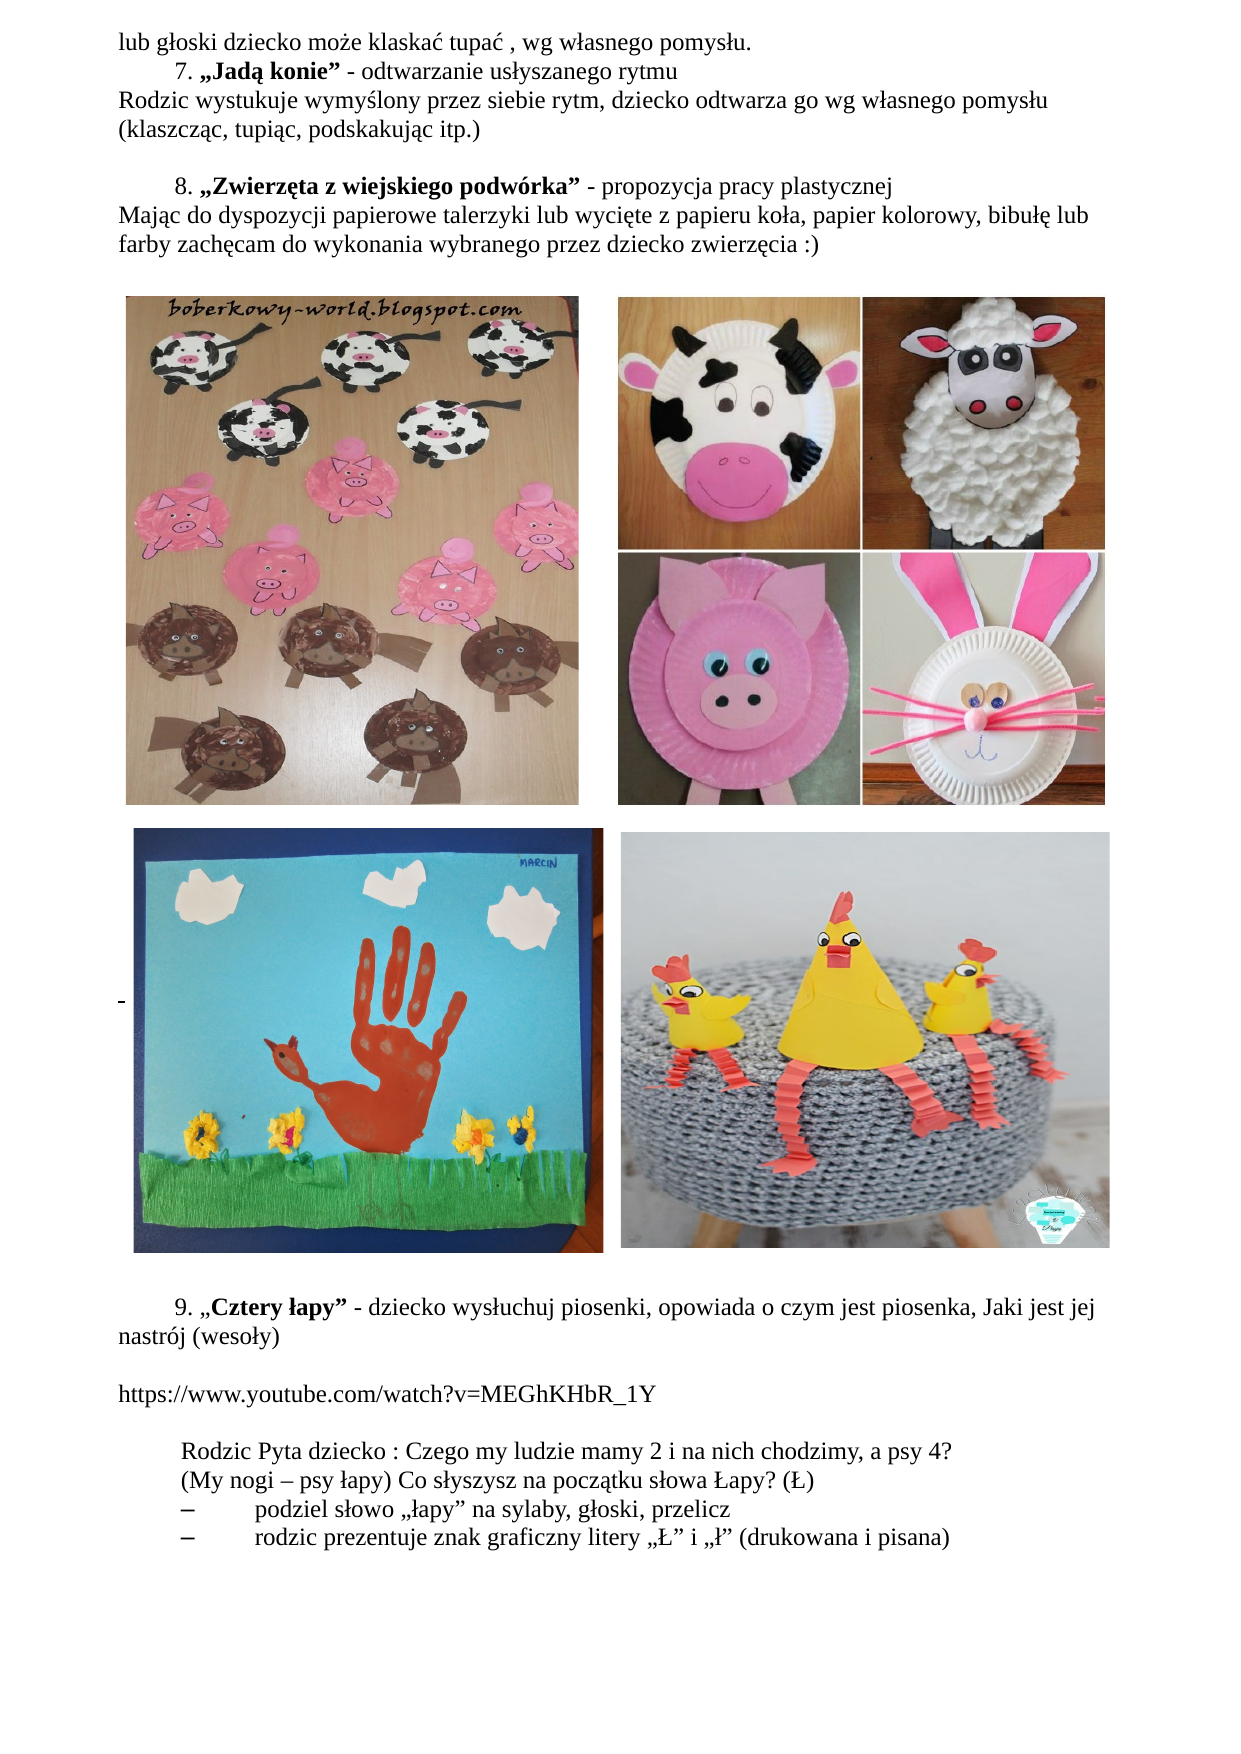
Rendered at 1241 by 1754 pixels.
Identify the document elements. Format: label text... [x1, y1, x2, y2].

list Rodzic Pyta dziecko : Czego my ludzie mamy 2 i na nich chodzimy, a psy 4? [118, 1436, 1122, 1465]
list https://www.youtube.com/watch?v=MEGhKHbR_1Y [118, 1379, 1122, 1407]
list Mając do dyspozycji papierowe talerzyki lub wycięte z papieru koła, papier kolorowy, bibułę lub farby zachęcam do wykonania wybranego przez dziecko zwierzęcia :) [118, 200, 1122, 257]
picture [616, 294, 1107, 807]
list 9. „Cztery łapy” - dziecko wysłuchuj piosenki, opowiada o czym jest piosenka, Jaki jest jej nastrój (wesoły) [118, 1292, 1122, 1350]
list Rodzic wystukuje wymyślony przez siebie rytm, dziecko odtwarza go wg własnego pomysłu (klaszcząc, tupiąc, podskakując itp.) [118, 85, 1122, 142]
list 8. „Zwierzęta z wiejskiego podwórka” - propozycja pracy plastycznej [118, 171, 1122, 200]
picture [125, 296, 579, 805]
list podziel słowo „łapy” na sylaby, głoski, przelicz [181, 1494, 1122, 1522]
picture [620, 832, 1110, 1248]
picture [133, 828, 604, 1253]
list rodzic prezentuje znak graficzny litery „Ł” i „ł” (drukowana i pisana) [181, 1522, 1122, 1551]
list lub głoski dziecko może klaskać tupać , wg własnego pomysłu. [118, 27, 1122, 56]
list 7. „Jadą konie” - odtwarzanie usłyszanego rytmu [118, 56, 1122, 85]
text (My nogi – psy łapy) Co słyszysz na początku słowa Łapy? (Ł) [181, 1465, 1122, 1494]
